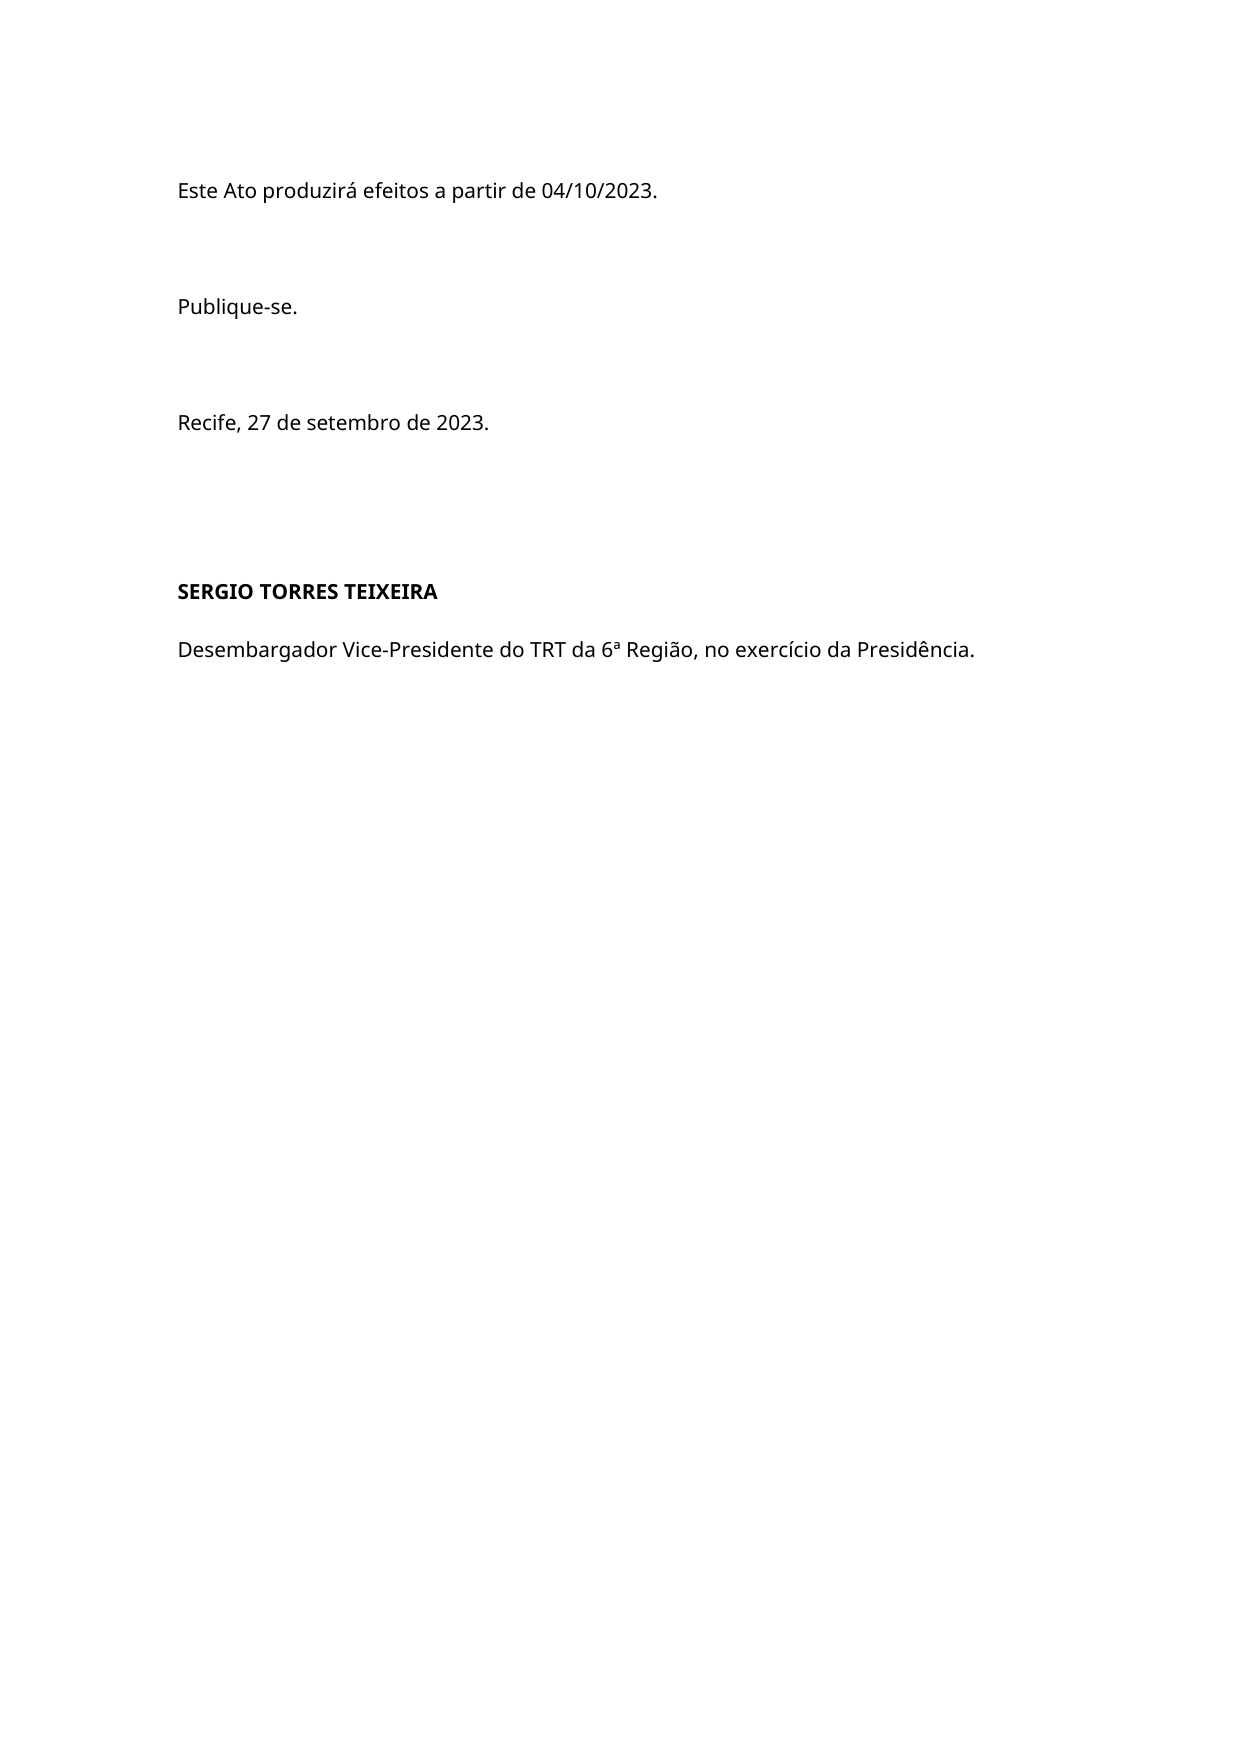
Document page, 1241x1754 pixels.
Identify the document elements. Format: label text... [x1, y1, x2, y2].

text Recife, 27 de setembro de 2023. [177, 408, 1152, 436]
text Publique-se. [177, 292, 1152, 320]
text SERGIO TORRES TEIXEIRA [177, 577, 1152, 605]
text Este Ato produzirá efeitos a partir de 04/10/2023. [177, 176, 1152, 204]
text Desembargador Vice-Presidente do TRT da 6ª Região, no exercício da Presidência. [177, 635, 1152, 663]
